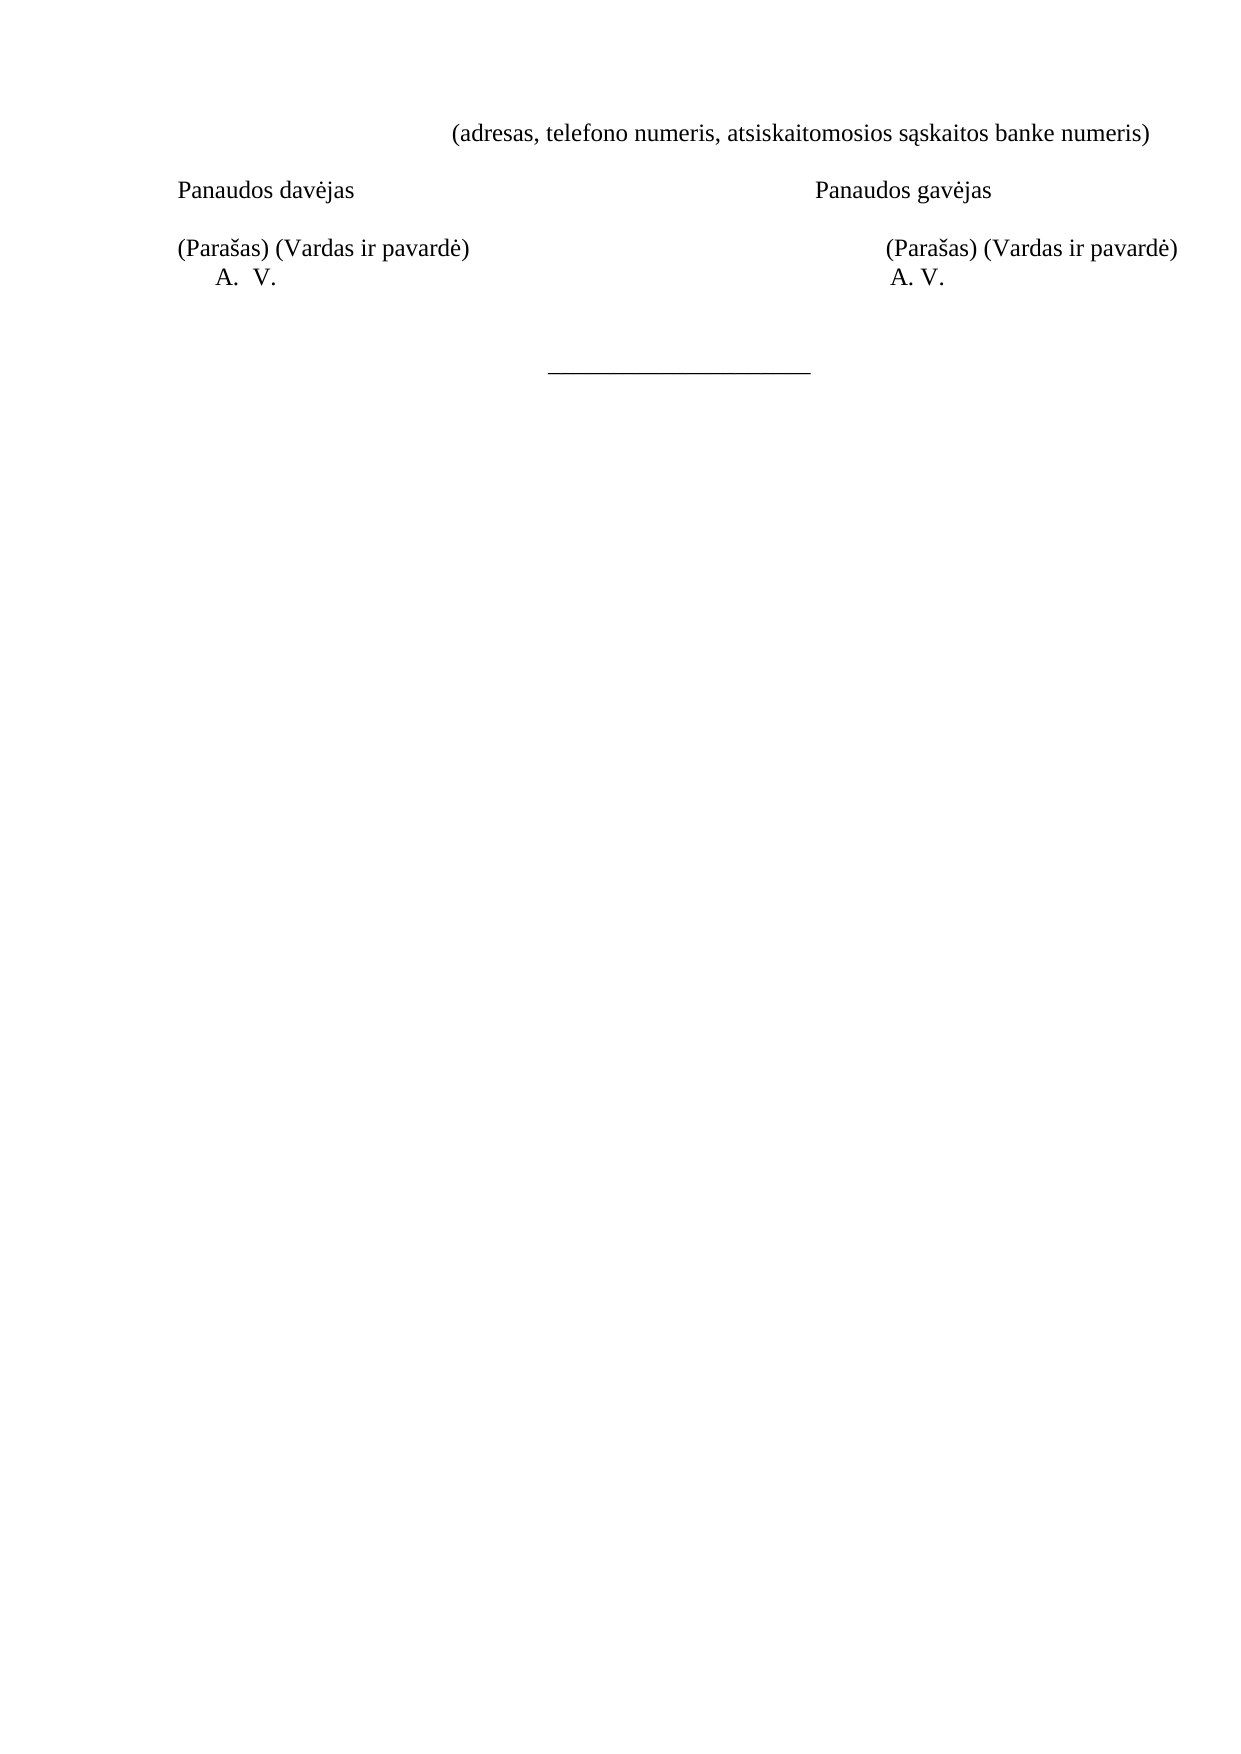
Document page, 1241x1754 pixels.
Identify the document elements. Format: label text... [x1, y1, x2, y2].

text A. V. A. V. [215, 262, 1181, 291]
text (adresas, telefono numeris, atsiskaitomosios sąskaitos banke numeris) [452, 118, 1181, 147]
text (Parašas) (Vardas ir pavardė) (Parašas) (Vardas ir pavardė) [177, 233, 1181, 262]
text Panaudos davėjas Panaudos gavėjas [177, 176, 1181, 204]
text _____________________ [177, 348, 1181, 377]
